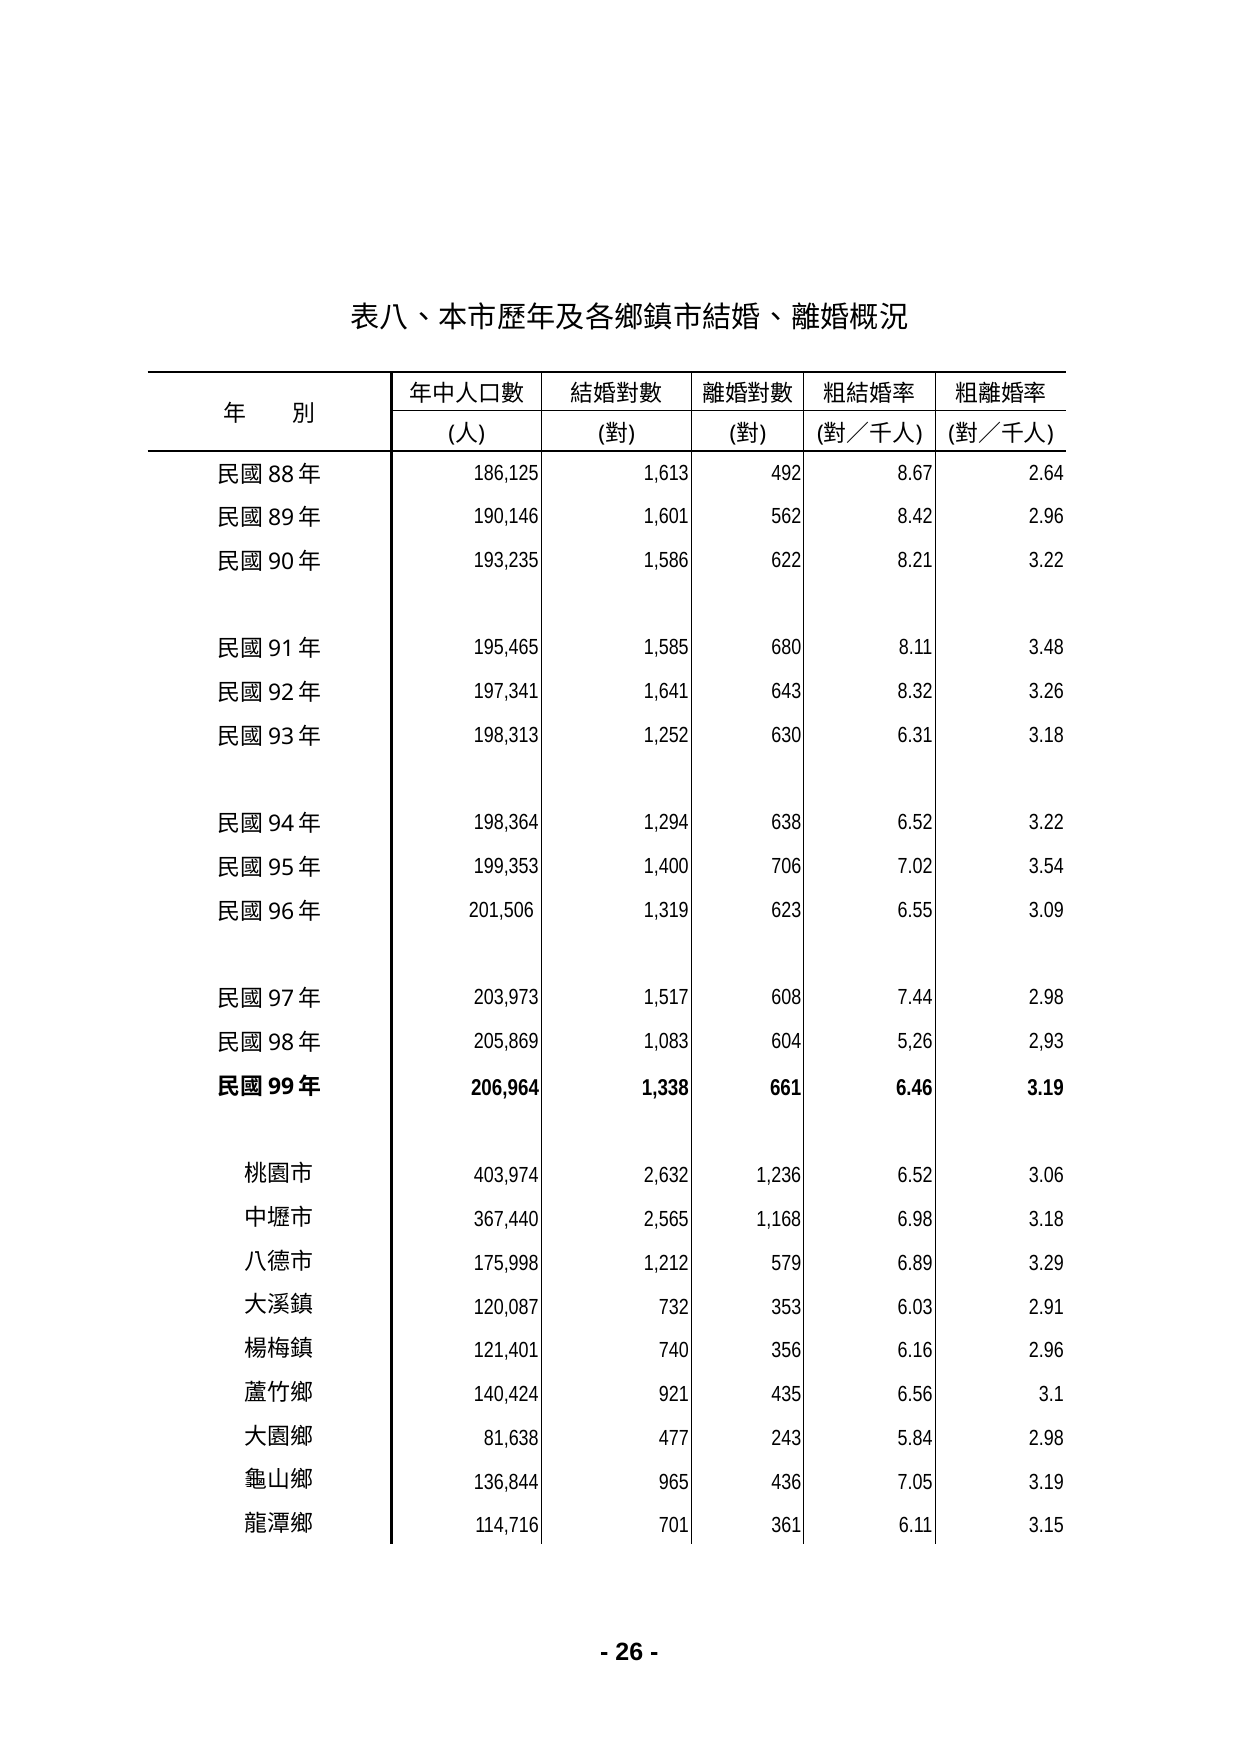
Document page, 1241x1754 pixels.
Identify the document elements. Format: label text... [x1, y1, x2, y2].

table_cell [148, 581, 390, 625]
table_cell 562 [692, 494, 803, 537]
table_cell 6.89 [804, 1238, 935, 1281]
table_cell 706 [692, 844, 803, 887]
table_cell [542, 581, 691, 625]
table_cell 8.21 [804, 538, 935, 581]
table_header 結婚對數 [542, 373, 691, 410]
table_cell 203,973 [393, 975, 541, 1019]
table_cell 121,401 [393, 1325, 541, 1369]
table_cell 661 [692, 1063, 803, 1106]
table_cell 3.19 [936, 1456, 1066, 1500]
table_cell 蘆竹鄉 [148, 1369, 390, 1412]
table_cell 7.05 [804, 1456, 935, 1500]
table_cell [804, 756, 935, 800]
table_header 年中人口數 [393, 373, 541, 410]
table_cell 2,93 [936, 1019, 1066, 1062]
table_cell 136,844 [393, 1456, 541, 1500]
table_cell 1,585 [542, 625, 691, 669]
table_cell [148, 1106, 390, 1150]
table_cell (對) [692, 411, 803, 450]
table_cell 2.64 [936, 452, 1066, 494]
table_cell 民國93年 [148, 713, 390, 756]
table_cell 3.26 [936, 669, 1066, 712]
table_cell [393, 756, 541, 800]
table_cell [692, 931, 803, 975]
table_cell 8.11 [804, 625, 935, 669]
table_cell 3.22 [936, 538, 1066, 581]
table_cell 8.42 [804, 494, 935, 537]
table_cell 八德市 [148, 1238, 390, 1281]
table_cell (人) [393, 411, 541, 450]
table_cell 民國97年 [148, 975, 390, 1019]
table_cell 6.56 [804, 1369, 935, 1412]
table_cell [936, 931, 1066, 975]
table_cell 205,869 [393, 1019, 541, 1062]
table_cell [692, 581, 803, 625]
table_cell [936, 756, 1066, 800]
table_cell 403,974 [393, 1150, 541, 1194]
table_cell 198,364 [393, 800, 541, 844]
table_cell 367,440 [393, 1194, 541, 1237]
table_cell 199,353 [393, 844, 541, 887]
table_cell [393, 1106, 541, 1150]
table_cell 175,998 [393, 1238, 541, 1281]
table_cell [936, 581, 1066, 625]
table_cell 3.22 [936, 800, 1066, 844]
table_header 年 別 [148, 373, 390, 450]
table_cell 492 [692, 452, 803, 494]
table_cell (對／千人) [936, 411, 1066, 450]
table_cell 民國92年 [148, 669, 390, 712]
table_cell 1,252 [542, 713, 691, 756]
table_cell 1,168 [692, 1194, 803, 1237]
table_cell 1,338 [542, 1063, 691, 1106]
table_cell 356 [692, 1325, 803, 1369]
table_cell 579 [692, 1238, 803, 1281]
table_cell 民國98年 [148, 1019, 390, 1062]
table_cell 民國89年 [148, 494, 390, 537]
table_cell 1,294 [542, 800, 691, 844]
table_cell 5,26 [804, 1019, 935, 1062]
table_cell 龜山鄉 [148, 1456, 390, 1500]
table_cell [936, 1106, 1066, 1150]
table_cell 206,964 [393, 1063, 541, 1106]
table_cell 3.1 [936, 1369, 1066, 1412]
table_cell (對) [542, 411, 691, 450]
table_cell 7.02 [804, 844, 935, 887]
table_cell 1,319 [542, 888, 691, 931]
table_cell 81,638 [393, 1413, 541, 1456]
table_cell 龍潭鄉 [148, 1500, 390, 1544]
table_cell 361 [692, 1500, 803, 1544]
table_cell 民國88年 [148, 452, 390, 494]
table_cell 740 [542, 1325, 691, 1369]
table_cell 3.19 [936, 1063, 1066, 1106]
table_cell 622 [692, 538, 803, 581]
table_cell 3.09 [936, 888, 1066, 931]
table_cell 6.11 [804, 1500, 935, 1544]
table_cell [692, 756, 803, 800]
table_cell 3.06 [936, 1150, 1066, 1194]
table_cell 3.18 [936, 713, 1066, 756]
table_cell 201,506 [393, 888, 541, 931]
table_cell [804, 581, 935, 625]
table_cell 3.29 [936, 1238, 1066, 1281]
table_cell 1,641 [542, 669, 691, 712]
table_cell [148, 931, 390, 975]
table_cell 3.18 [936, 1194, 1066, 1237]
table_cell 民國90年 [148, 538, 390, 581]
table_cell 197,341 [393, 669, 541, 712]
table_cell 2.96 [936, 494, 1066, 537]
table_cell 680 [692, 625, 803, 669]
table_cell 638 [692, 800, 803, 844]
table_cell [542, 931, 691, 975]
table_cell 中壢市 [148, 1194, 390, 1237]
table_cell 民國94年 [148, 800, 390, 844]
table_cell 701 [542, 1500, 691, 1544]
table_cell 435 [692, 1369, 803, 1412]
table_cell 民國91年 [148, 625, 390, 669]
table_cell 楊梅鎮 [148, 1325, 390, 1369]
table_cell 1,212 [542, 1238, 691, 1281]
table_cell 6.46 [804, 1063, 935, 1106]
table_cell 195,465 [393, 625, 541, 669]
table_cell (對／千人) [804, 411, 935, 450]
table_cell 604 [692, 1019, 803, 1062]
table_cell 1,236 [692, 1150, 803, 1194]
table_cell 2,565 [542, 1194, 691, 1237]
table_cell 5.84 [804, 1413, 935, 1456]
table_cell 732 [542, 1281, 691, 1325]
table_cell [692, 1106, 803, 1150]
table_cell 243 [692, 1413, 803, 1456]
table_cell 186,125 [393, 452, 541, 494]
table_cell 民國95年 [148, 844, 390, 887]
table_cell 8.67 [804, 452, 935, 494]
table_cell [542, 756, 691, 800]
table_cell 643 [692, 669, 803, 712]
table_cell 630 [692, 713, 803, 756]
table_cell 民國96年 [148, 888, 390, 931]
table_cell 190,146 [393, 494, 541, 537]
table_cell 965 [542, 1456, 691, 1500]
table_cell 120,087 [393, 1281, 541, 1325]
table_cell 3.54 [936, 844, 1066, 887]
table_cell 大溪鎮 [148, 1281, 390, 1325]
table_cell 1,083 [542, 1019, 691, 1062]
table_cell 6.52 [804, 1150, 935, 1194]
table_cell 353 [692, 1281, 803, 1325]
table_cell 6.16 [804, 1325, 935, 1369]
table_cell 1,517 [542, 975, 691, 1019]
table_cell 6.03 [804, 1281, 935, 1325]
table_cell 198,313 [393, 713, 541, 756]
table_cell 大園鄉 [148, 1413, 390, 1456]
table_cell 6.52 [804, 800, 935, 844]
table_cell [804, 931, 935, 975]
table_cell 桃園市 [148, 1150, 390, 1194]
table_cell 140,424 [393, 1369, 541, 1412]
table_cell 2.96 [936, 1325, 1066, 1369]
table_cell 193,235 [393, 538, 541, 581]
table_cell [148, 756, 390, 800]
table_cell 436 [692, 1456, 803, 1500]
table_cell [393, 931, 541, 975]
table_cell 7.44 [804, 975, 935, 1019]
table_cell 民國99年 [148, 1063, 390, 1106]
table_cell 3.48 [936, 625, 1066, 669]
table_cell 1,601 [542, 494, 691, 537]
table_cell 2.98 [936, 1413, 1066, 1456]
table_header 離婚對數 [692, 373, 803, 410]
table_header 粗離婚率 [936, 373, 1066, 410]
table_cell 6.55 [804, 888, 935, 931]
table_cell 921 [542, 1369, 691, 1412]
table_cell 3.15 [936, 1500, 1066, 1544]
table_cell 6.98 [804, 1194, 935, 1237]
table_cell 608 [692, 975, 803, 1019]
table_cell 477 [542, 1413, 691, 1456]
table_cell 8.32 [804, 669, 935, 712]
text 表八、本市歷年及各鄉鎮市結婚、離婚概況 [148, 277, 1110, 352]
table_cell 114,716 [393, 1500, 541, 1544]
table_header 粗結婚率 [804, 373, 935, 410]
table_cell 6.31 [804, 713, 935, 756]
table_cell 1,586 [542, 538, 691, 581]
table_cell [804, 1106, 935, 1150]
table_cell 2.91 [936, 1281, 1066, 1325]
table_cell 2.98 [936, 975, 1066, 1019]
table_cell 1,400 [542, 844, 691, 887]
table_cell [393, 581, 541, 625]
table_cell 2,632 [542, 1150, 691, 1194]
table_cell [542, 1106, 691, 1150]
table_cell 1,613 [542, 452, 691, 494]
table_cell 623 [692, 888, 803, 931]
